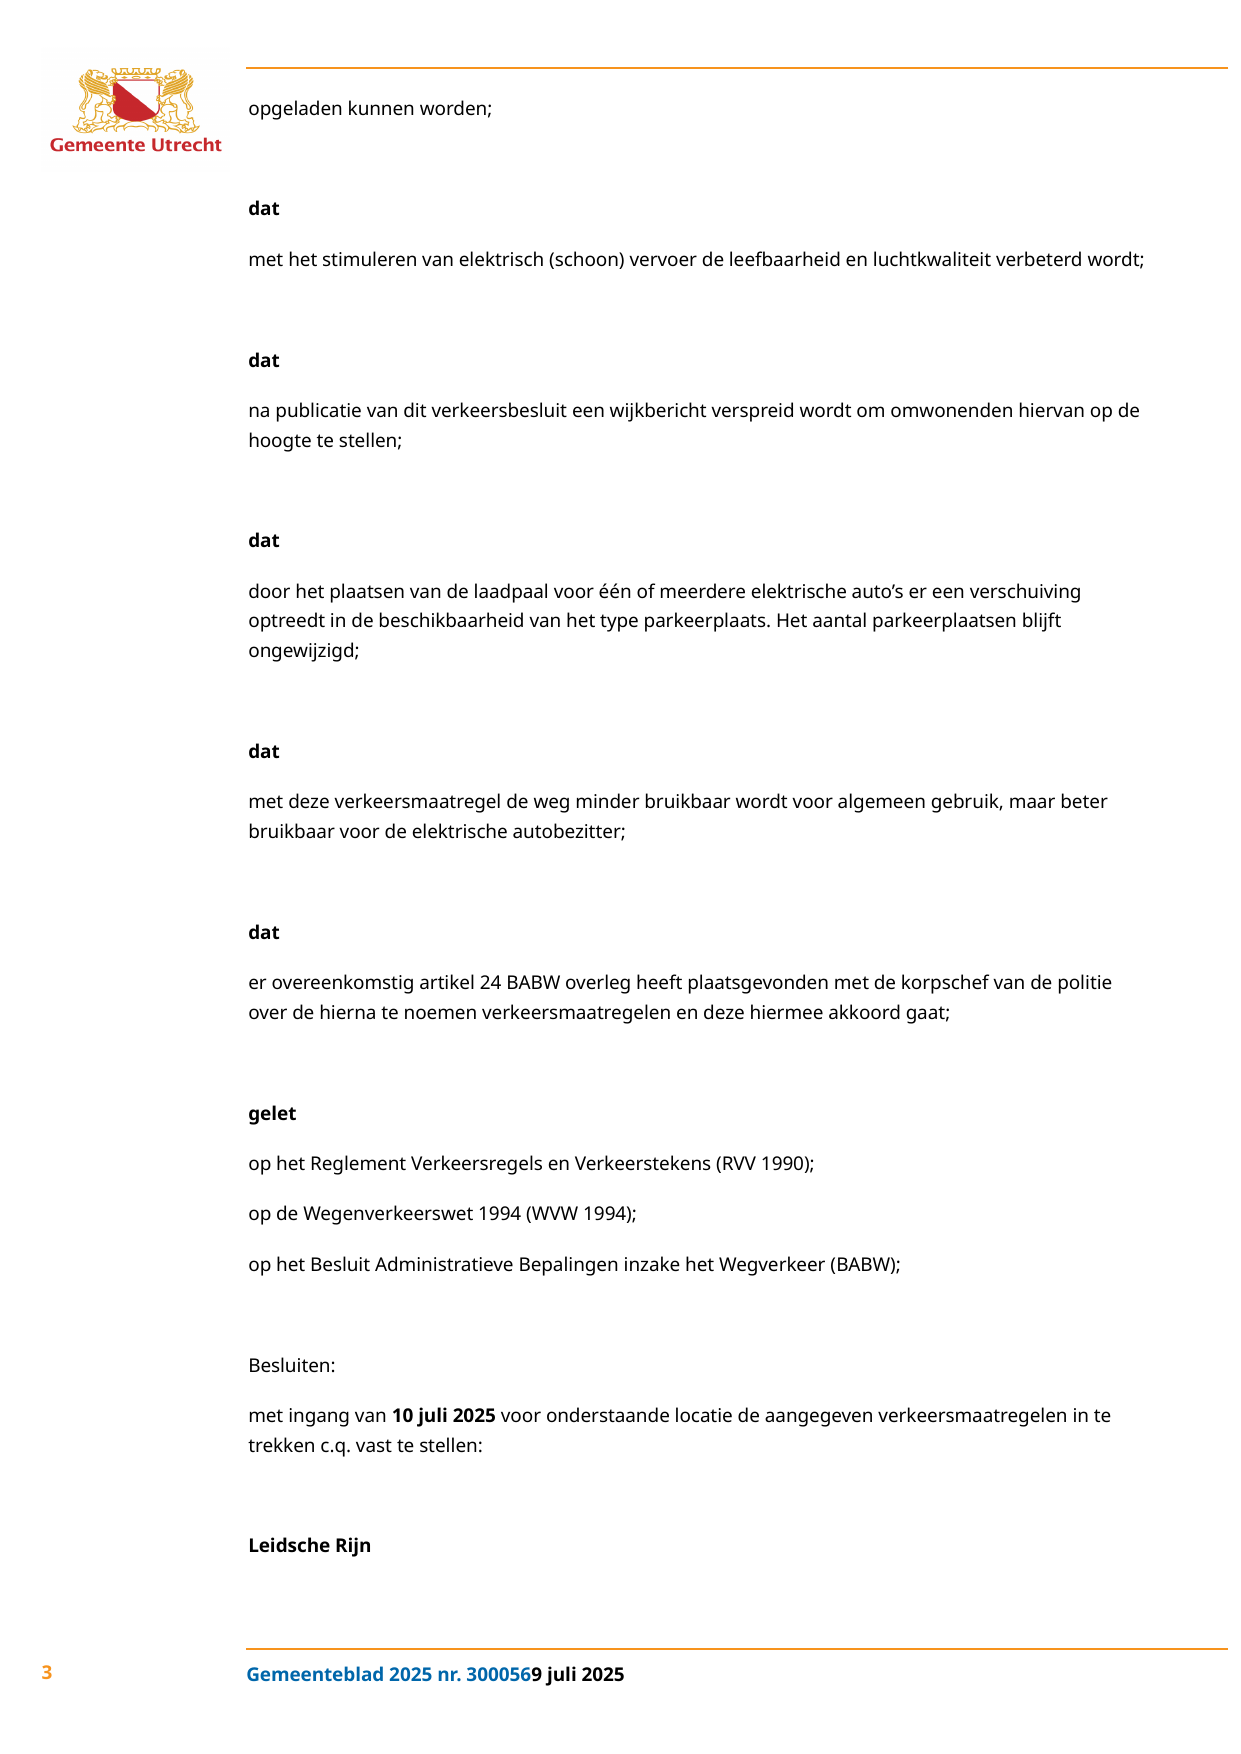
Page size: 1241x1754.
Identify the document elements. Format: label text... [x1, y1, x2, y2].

text dat [248, 347, 1152, 373]
picture [41, 47, 231, 172]
text dat [248, 919, 1152, 945]
text Leidsche Rijn [248, 1533, 1152, 1558]
text na publicatie van dit verkeersbesluit een wijkbericht verspreid wordt om omwonenden hiervan op de hoogte te stellen; [248, 397, 1152, 453]
text gelet [248, 1100, 1152, 1126]
text er overeenkomstig artikel 24 BABW overleg heeft plaatsgevonden met de korpschef van de politie over de hierna te noemen verkeersmaatregelen en deze hiermee akkoord gaat; [248, 969, 1152, 1025]
text dat [248, 738, 1152, 764]
text met deze verkeersmaatregel de weg minder bruikbaar wordt voor algemeen gebruik, maar beter bruikbaar voor de elektrische autobezitter; [248, 788, 1152, 844]
text met het stimuleren van elektrisch (schoon) vervoer de leefbaarheid en luchtkwaliteit verbeterd wordt; [248, 246, 1152, 272]
text Besluiten: [248, 1352, 1152, 1378]
text dat [248, 196, 1152, 221]
text opgeladen kunnen worden; [248, 95, 1152, 121]
text dat [248, 528, 1152, 553]
text met ingang van 10 juli 2025 voor onderstaande locatie de aangegeven verkeersmaatregelen in te trekken c.q. vast te stellen: [248, 1402, 1152, 1458]
text op het Besluit Administratieve Bepalingen inzake het Wegverkeer (BABW); [248, 1251, 1152, 1277]
text op de Wegenverkeerswet 1994 (WVW 1994); [248, 1201, 1152, 1226]
text door het plaatsen van de laadpaal voor één of meerdere elektrische auto’s er een verschuiving optreedt in de beschikbaarheid van het type parkeerplaats. Het aantal parkeerplaatsen blijft ongewijzigd; [248, 578, 1152, 663]
text op het Reglement Verkeersregels en Verkeerstekens (RVV 1990); [248, 1150, 1152, 1176]
